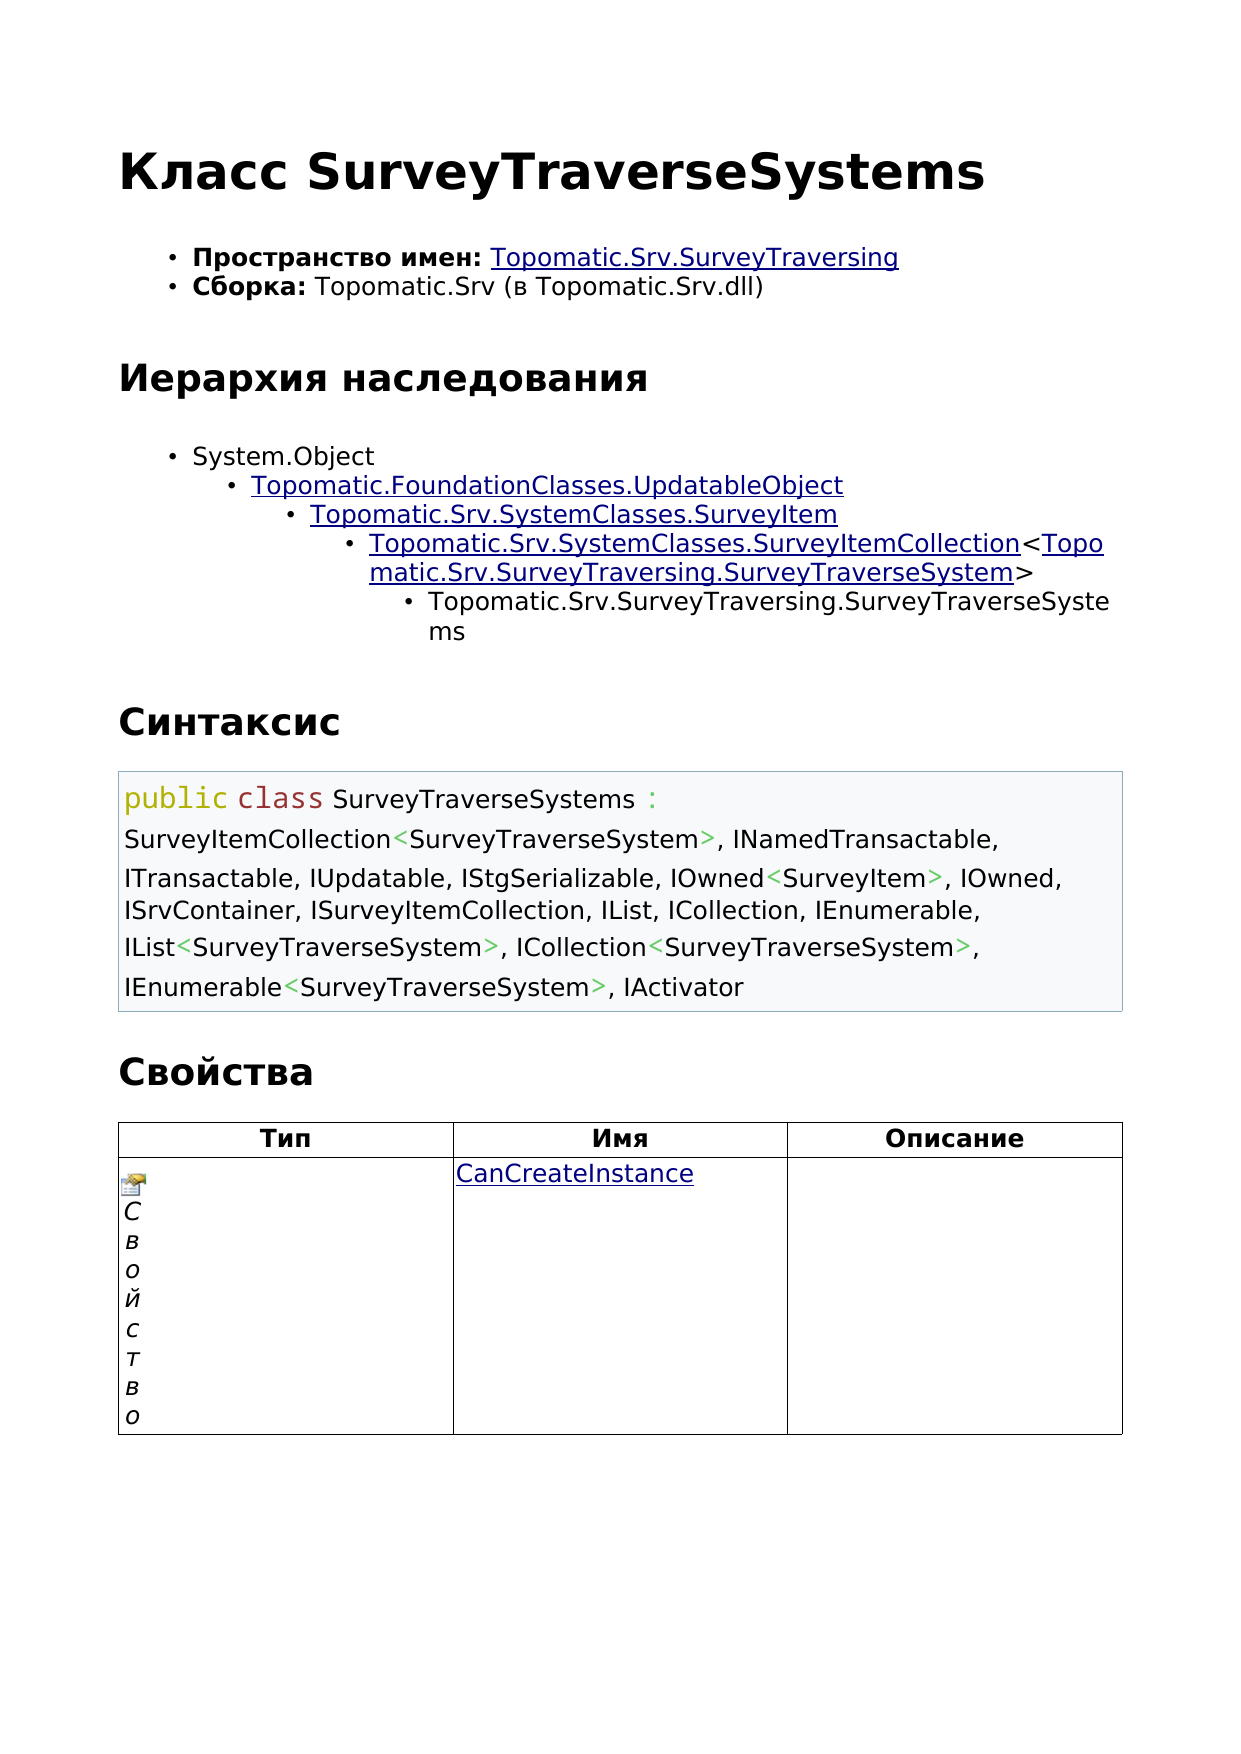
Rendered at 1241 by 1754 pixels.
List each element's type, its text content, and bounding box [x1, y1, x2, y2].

list Topomatic.Srv.SurveyTraversing.SurveyTraverseSystems [413, 588, 1122, 646]
list Пространство имен: Topomatic.Srv.SurveyTraversing [177, 243, 1122, 272]
subtitle Класс SurveyTraverseSystems [118, 143, 1122, 201]
picture [121, 1172, 147, 1198]
list Topomatic.Srv.SystemClasses.SurveyItemCollection<Topomatic.Srv.SurveyTraversing.SurveyTraverseSystem> [354, 529, 1122, 588]
table_header Тип [119, 1123, 453, 1157]
table_cell CanCreateInstance [454, 1158, 787, 1433]
table_cell [119, 1158, 453, 1433]
list Сборка: Topomatic.Srv (в Topomatic.Srv.dll) [177, 272, 1122, 302]
subtitle Синтаксис [118, 700, 1122, 744]
list Topomatic.FoundationClasses.UpdatableObject [236, 471, 1122, 500]
table_header public class SurveyTraverseSystems : SurveyItemCollection<SurveyTraverseSystem>, INamedTransactable, ITransactable, IUpdatable, IStgSerializable, IOwned<SurveyItem>, IOwned, ISrvContainer, ISurveyItemCollection, IList, ICollection, IEnumerable, IList<SurveyTraverseSystem>, ICollection<SurveyTraverseSystem>, IEnumerable<SurveyTraverseSystem>, IActivator [119, 772, 1122, 1011]
list Topomatic.Srv.SystemClasses.SurveyItem [295, 500, 1122, 529]
table_header Имя [454, 1123, 787, 1157]
subtitle Свойства [118, 1051, 1122, 1094]
table_header Описание [788, 1123, 1122, 1157]
subtitle Иерархия наследования [118, 356, 1122, 400]
table_cell [788, 1158, 1122, 1433]
list System.Object [177, 442, 1122, 471]
